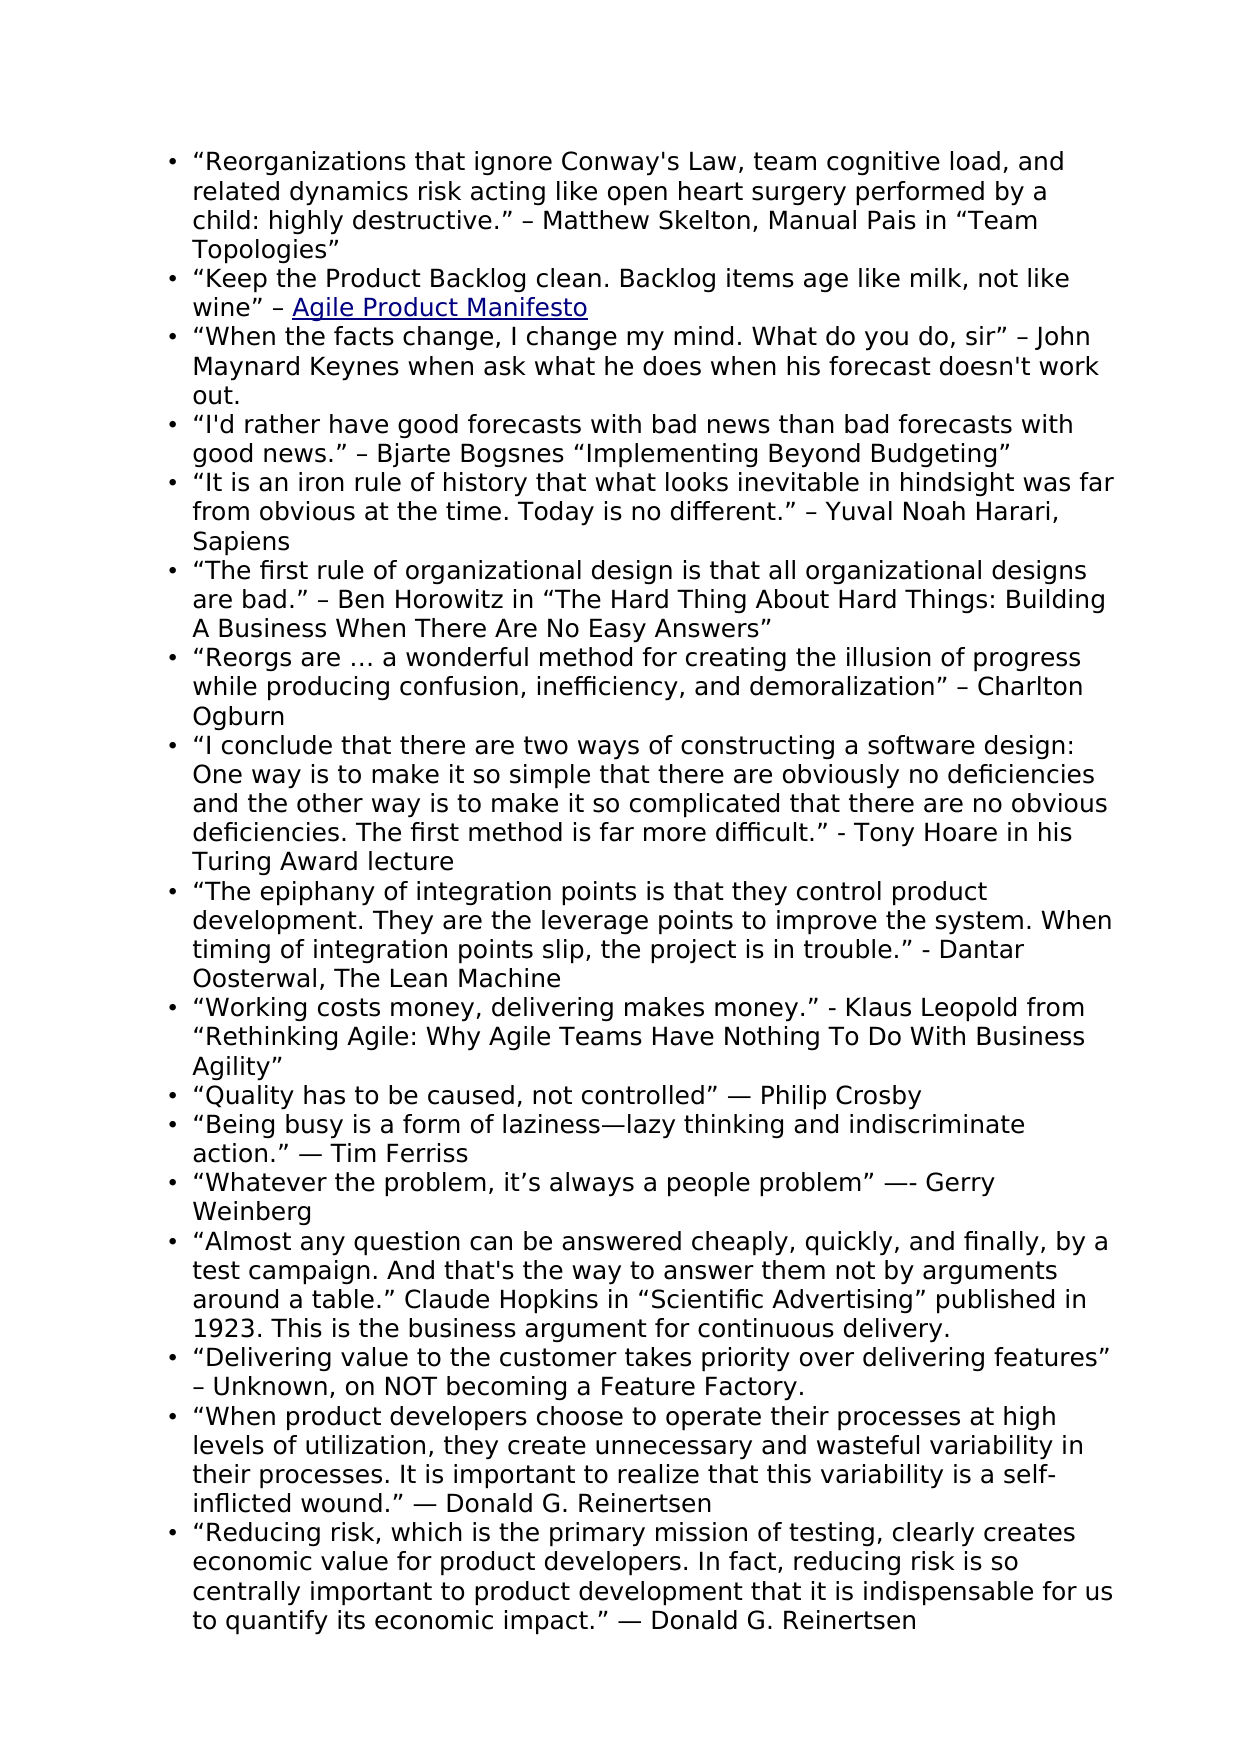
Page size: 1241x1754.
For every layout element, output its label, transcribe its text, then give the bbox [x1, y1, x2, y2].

list “Quality has to be caused, not controlled” — Philip Crosby [177, 1081, 1122, 1110]
list “The epiphany of integration points is that they control product development. They are the leverage points to improve the system. When timing of integration points slip, the project is in trouble.” - Dantar Oosterwal, The Lean Machine [177, 877, 1122, 993]
list “Almost any question can be answered cheaply, quickly, and finally, by a test campaign. And that's the way to answer them not by arguments around a table.” Claude Hopkins in “Scientific Advertising” published in 1923. This is the business argument for continuous delivery. [177, 1227, 1122, 1343]
list “Reorganizations that ignore Conway's Law, team cognitive load, and related dynamics risk acting like open heart surgery performed by a child: highly destructive.” – Matthew Skelton, Manual Pais in “Team Topologies” [177, 148, 1122, 264]
list “The first rule of organizational design is that all organizational designs are bad.” – Ben Horowitz in “The Hard Thing About Hard Things: Building A Business When There Are No Easy Answers” [177, 556, 1122, 643]
list “Keep the Product Backlog clean. Backlog items age like milk, not like wine” – Agile Product Manifesto [177, 264, 1122, 323]
list “Working costs money, delivering makes money.” - Klaus Leopold from “Rethinking Agile: Why Agile Teams Have Nothing To Do With Business Agility” [177, 993, 1122, 1081]
list “When the facts change, I change my mind. What do you do, sir” – John Maynard Keynes when ask what he does when his forecast doesn't work out. [177, 323, 1122, 410]
list “I'd rather have good forecasts with bad news than bad forecasts with good news.” – Bjarte Bogsnes “Implementing Beyond Budgeting” [177, 410, 1122, 468]
list “Being busy is a form of laziness—lazy thinking and indiscriminate action.” — Tim Ferriss [177, 1110, 1122, 1168]
list “I conclude that there are two ways of constructing a software design: One way is to make it so simple that there are obviously no deficiencies and the other way is to make it so complicated that there are no obvious deficiencies. The first method is far more difficult.” - Tony Hoare in his Turing Award lecture [177, 731, 1122, 877]
list “Delivering value to the customer takes priority over delivering features” – Unknown, on NOT becoming a Feature Factory. [177, 1343, 1122, 1402]
list “It is an iron rule of history that what looks inevitable in hindsight was far from obvious at the time. Today is no different.” – Yuval Noah Harari, Sapiens [177, 468, 1122, 556]
list “Reorgs are … a wonderful method for creating the illusion of progress while producing confusion, inefficiency, and demoralization” – Charlton Ogburn [177, 643, 1122, 731]
list “Whatever the problem, it’s always a people problem” —- Gerry Weinberg [177, 1168, 1122, 1227]
list “When product developers choose to operate their processes at high levels of utilization, they create unnecessary and wasteful variability in their processes. It is important to realize that this variability is a self-inflicted wound.” — Donald G. Reinertsen [177, 1402, 1122, 1518]
list “Reducing risk, which is the primary mission of testing, clearly creates economic value for product developers. In fact, reducing risk is so centrally important to product development that it is indispensable for us to quantify its economic impact.” — Donald G. Reinertsen [177, 1518, 1122, 1635]
